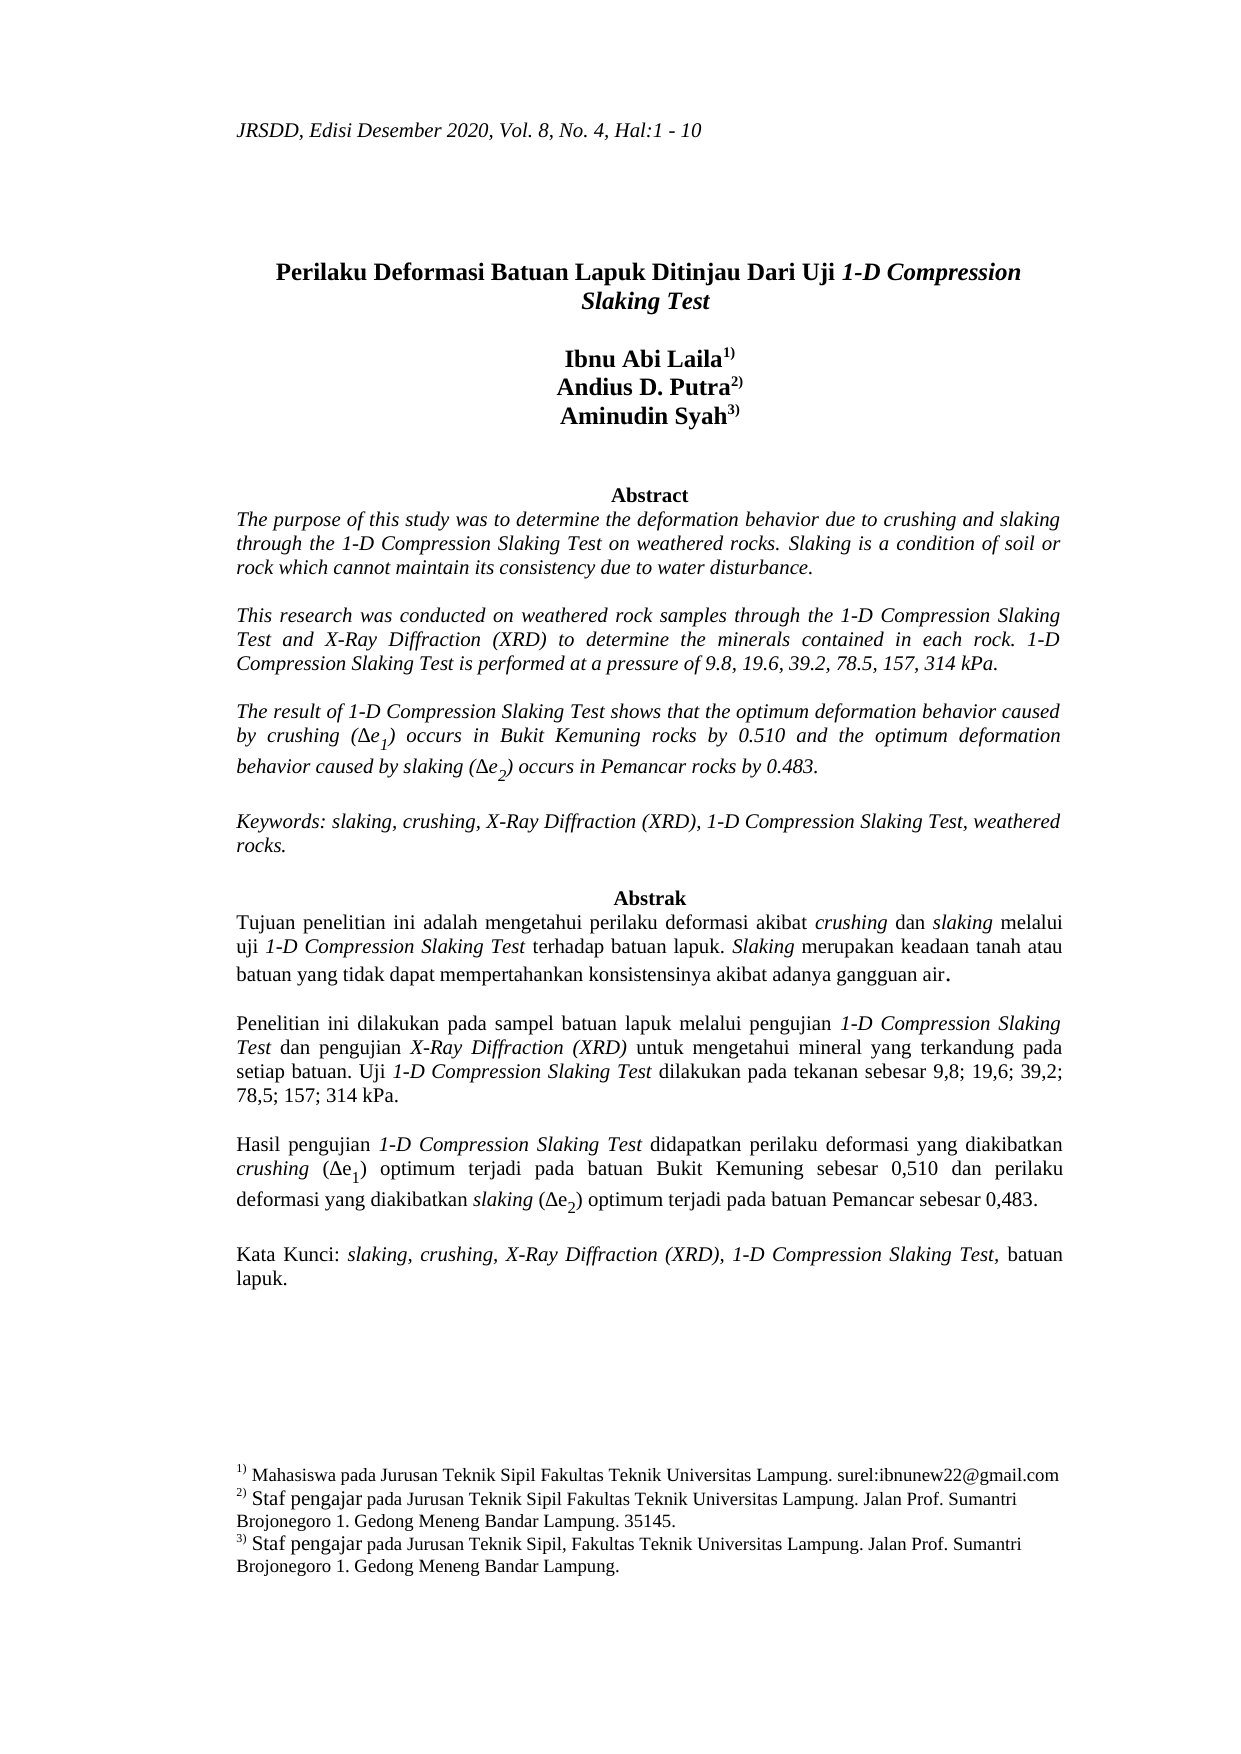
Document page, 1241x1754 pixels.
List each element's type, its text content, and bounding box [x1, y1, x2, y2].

text ) Mahasiswa pada Jurusan Teknik Sipil Fakultas Teknik Universitas Lampung. surel:ibnunew22@gmail.com [236, 1461, 1063, 1486]
text Tujuan penelitian ini adalah mengetahui perilaku deformasi akibat crushing dan slaking melalui uji 1-D Compression Slaking Test terhadap batuan lapuk. Slaking merupakan keadaan tanah atau batuan yang tidak dapat mempertahankan konsistensinya akibat adanya gangguan air. [236, 910, 1063, 987]
text This research was conducted on weathered rock samples through the 1-D Compression Slaking Test and X-Ray Diffraction (XRD) to determine the minerals contained in each rock. 1-D Compression Slaking Test is performed at a pressure of 9.8, 19.6, 39.2, 78.5, 157, 314 kPa. [236, 603, 1063, 675]
text Abstract [236, 483, 1063, 507]
text Andius D. Putra) [236, 372, 1063, 401]
text Aminudin Syah) [236, 401, 1063, 430]
text ) Staf pengajar pada Jurusan Teknik Sipil Fakultas Teknik Universitas Lampung. Jalan Prof. Sumantri Brojonegoro 1. Gedong Meneng Bandar Lampung. 35145. [236, 1486, 1063, 1531]
text Ibnu Abi Laila) [236, 344, 1063, 372]
text Kata Kunci: slaking, crushing, X-Ray Diffraction (XRD), 1-D Compression Slaking Test, batuan lapuk. [236, 1242, 1063, 1290]
text Keywords: slaking, crushing, X-Ray Diffraction (XRD), 1-D Compression Slaking Test, weathered rocks. [236, 809, 1063, 857]
text ) Staf pengajar pada Jurusan Teknik Sipil, Fakultas Teknik Universitas Lampung. Jalan Prof. Sumantri Brojonegoro 1. Gedong Meneng Bandar Lampung. [236, 1531, 1063, 1577]
text Abstrak [236, 886, 1063, 910]
text Hasil pengujian 1-D Compression Slaking Test didapatkan perilaku deformasi yang diakibatkan crushing (∆e1) optimum terjadi pada batuan Bukit Kemuning sebesar 0,510 dan perilaku deformasi yang diakibatkan slaking (∆e2) optimum terjadi pada batuan Pemancar sebesar 0,483. [236, 1132, 1063, 1217]
text The result of 1-D Compression Slaking Test shows that the optimum deformation behavior caused by crushing (∆e1) occurs in Bukit Kemuning rocks by 0.510 and the optimum deformation behavior caused by slaking (∆e2) occurs in Pemancar rocks by 0.483. [236, 699, 1063, 785]
text Perilaku Deformasi Batuan Lapuk Ditinjau Dari Uji 1-D Compression Slaking Test [236, 257, 1063, 315]
text The purpose of this study was to determine the deformation behavior due to crushing and slaking through the 1-D Compression Slaking Test on weathered rocks. Slaking is a condition of soil or rock which cannot maintain its consistency due to water disturbance. [236, 507, 1063, 579]
text Penelitian ini dilakukan pada sampel batuan lapuk melalui pengujian 1-D Compression Slaking Test dan pengujian X-Ray Diffraction (XRD) untuk mengetahui mineral yang terkandung pada setiap batuan. Uji 1-D Compression Slaking Test dilakukan pada tekanan sebesar 9,8; 19,6; 39,2; 78,5; 157; 314 kPa. [236, 1011, 1063, 1107]
